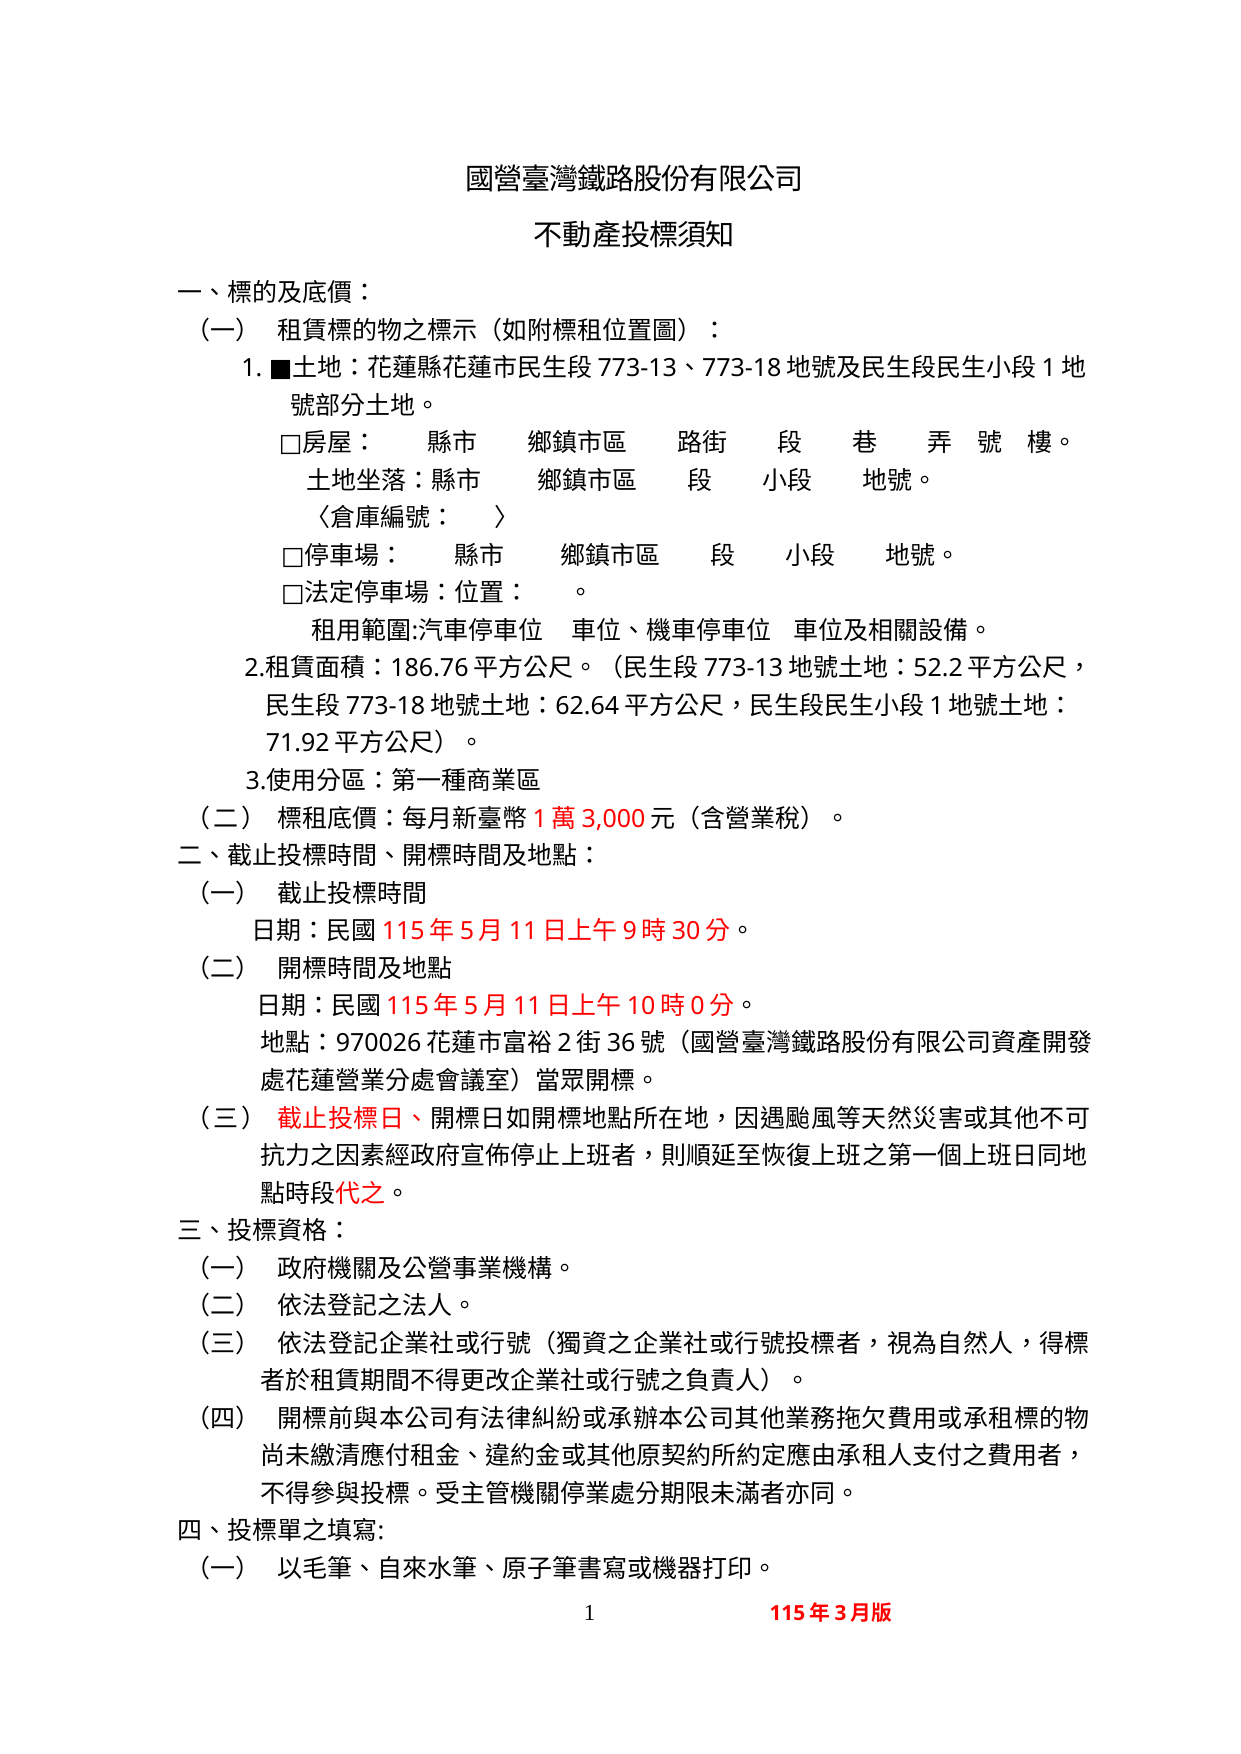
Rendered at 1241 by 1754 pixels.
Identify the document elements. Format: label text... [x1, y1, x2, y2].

text 國營臺灣鐵路股份有限公司 [177, 159, 1092, 197]
list 開標時間及地點 [185, 947, 1090, 984]
list 以毛筆、自來水筆、原子筆書寫或機器打印。 [185, 1547, 1090, 1584]
text 土地坐落：縣市 鄉鎮市區 段 小段 地號。 [306, 459, 1092, 497]
list 截止投標日、開標日如開標地點所在地，因遇颱風等天然災害或其他不可抗力之因素經政府宣佈停止上班者，則順延至恢復上班之第一個上班日同地點時段代之。 [185, 1097, 1090, 1209]
list 截止投標時間 [185, 872, 1090, 909]
text 三、投標資格： [177, 1209, 1092, 1247]
text 1. ■土地：花蓮縣花蓮市民生段773-13、773-18地號及民生段民生小段1地號部分土地。 [241, 347, 1092, 422]
text □停車場： 縣市 鄉鎮市區 段 小段 地號。 [281, 534, 1092, 572]
list 租賃標的物之標示（如附標租位置圖）： [185, 309, 1090, 347]
text 日期：民國115年5月11日上午10時0分。 [253, 984, 1092, 1022]
text 2.租賃面積：186.76平方公尺。（民生段773-13地號土地：52.2平方公尺，民生段773-18地號土地：62.64平方公尺，民生段民生小段1地號土地：71.92平方公尺）。 [244, 647, 1092, 759]
list 依法登記之法人。 [185, 1284, 1090, 1322]
text 不動產投標須知 [177, 216, 1092, 253]
list 依法登記企業社或行號（獨資之企業社或行號投標者，視為自然人，得標者於租賃期間不得更改企業社或行號之負責人）。 [185, 1322, 1090, 1397]
text 日期：民國115年5月11日上午9時30分。 [252, 909, 1092, 947]
text 租用範圍:汽車停車位 車位、機車停車位 車位及相關設備。 [310, 609, 1092, 647]
list 政府機關及公營事業機構。 [185, 1247, 1090, 1284]
list 標租底價：每月新臺幣1萬3,000元（含營業稅）。 [185, 797, 1090, 834]
text □法定停車場：位置： 。 [241, 572, 1092, 609]
text 一、標的及底價： [177, 272, 1092, 309]
text 3.使用分區：第一種商業區 [224, 759, 1092, 797]
text 〈倉庫編號： 〉 [243, 497, 1092, 534]
text □房屋： 縣市 鄉鎮市區 路街 段 巷 弄 號 樓。 [279, 422, 1092, 459]
text 二、截止投標時間、開標時間及地點： [177, 834, 1092, 872]
list 開標前與本公司有法律糾紛或承辦本公司其他業務拖欠費用或承租標的物尚未繳清應付租金、違約金或其他原契約所約定應由承租人支付之費用者，不得參與投標。受主管機關停業處分期限未滿者亦同。 [185, 1397, 1090, 1509]
text 四、投標單之填寫: [177, 1509, 1092, 1547]
text 地點：970026花蓮市富裕2街36號（國營臺灣鐵路股份有限公司資產開發處花蓮營業分處會議室）當眾開標。 [260, 1022, 1092, 1097]
